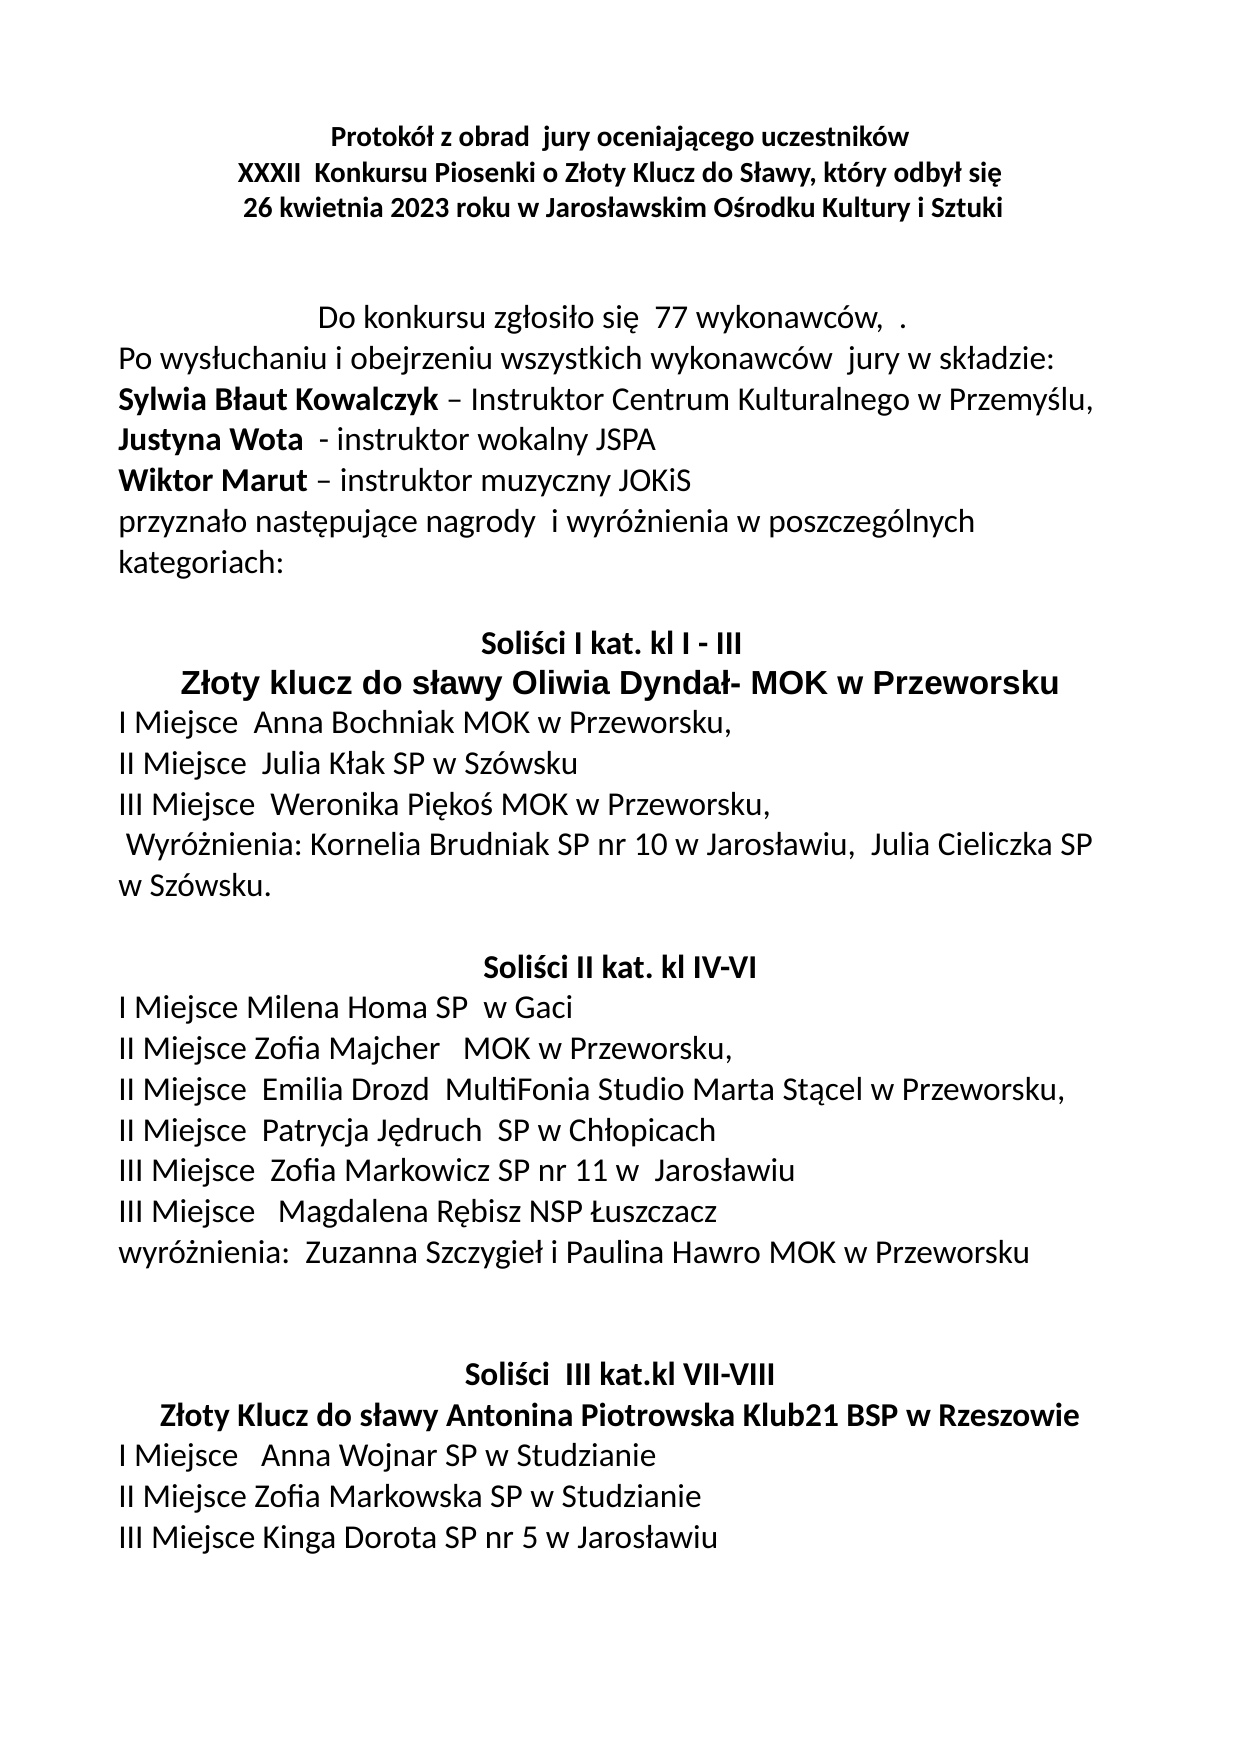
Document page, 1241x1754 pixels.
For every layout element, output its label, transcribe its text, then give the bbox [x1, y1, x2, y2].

text Soliści III kat.kl VII-VIII [118, 1353, 1122, 1394]
text wyróżnienia: Zuzanna Szczygieł i Paulina Hawro MOK w Przeworsku [118, 1231, 1122, 1271]
text Złoty Klucz do sławy Antonina Piotrowska Klub21 BSP w Rzeszowie [118, 1394, 1122, 1434]
text III Miejsce Weronika Piękoś MOK w Przeworsku, [118, 783, 1122, 823]
text Soliści II kat. kl IV-VI [118, 946, 1122, 986]
text Sylwia Błaut Kowalczyk – Instruktor Centrum Kulturalnego w Przemyślu, [118, 378, 1122, 418]
text 26 kwietnia 2023 roku w Jarosławskim Ośrodku Kultury i Sztuki [118, 189, 1122, 225]
text Justyna Wota - instruktor wokalny JSPA [118, 418, 1122, 459]
text Do konkursu zgłosiło się 77 wykonawców, . [118, 296, 1122, 337]
text Wyróżnienia: Kornelia Brudniak SP nr 10 w Jarosławiu, Julia Cieliczka SP w Szówsku. [118, 823, 1122, 905]
text II Miejsce Zofia Majcher MOK w Przeworsku, [118, 1027, 1122, 1068]
text przyznało następujące nagrody i wyróżnienia w poszczególnych kategoriach: [118, 500, 1122, 581]
text Soliści I kat. kl I - III [118, 622, 1122, 663]
text II Miejsce Patrycja Jędruch SP w Chłopicach [118, 1108, 1122, 1149]
text II Miejsce Zofia Markowska SP w Studzianie [118, 1475, 1122, 1516]
text II Miejsce Emilia Drozd MultiFonia Studio Marta Stącel w Przeworsku, [118, 1068, 1122, 1108]
text II Miejsce Julia Kłak SP w Szówsku [118, 742, 1122, 783]
text XXXII Konkursu Piosenki o Złoty Klucz do Sławy, który odbył się [118, 154, 1122, 189]
text I Miejsce Milena Homa SP w Gaci [118, 986, 1122, 1027]
text III Miejsce Magdalena Rębisz NSP Łuszczacz [118, 1190, 1122, 1231]
text Złoty klucz do sławy Oliwia Dyndał- MOK w Przeworsku [118, 663, 1122, 701]
text Po wysłuchaniu i obejrzeniu wszystkich wykonawców jury w składzie: [118, 337, 1122, 378]
text I Miejsce Anna Bochniak MOK w Przeworsku, [118, 701, 1122, 742]
text III Miejsce Kinga Dorota SP nr 5 w Jarosławiu [118, 1516, 1122, 1557]
text Wiktor Marut – instruktor muzyczny JOKiS [118, 459, 1122, 500]
text Protokół z obrad jury oceniającego uczestników [118, 118, 1122, 154]
text III Miejsce Zofia Markowicz SP nr 11 w Jarosławiu [118, 1149, 1122, 1190]
text I Miejsce Anna Wojnar SP w Studzianie [118, 1434, 1122, 1475]
